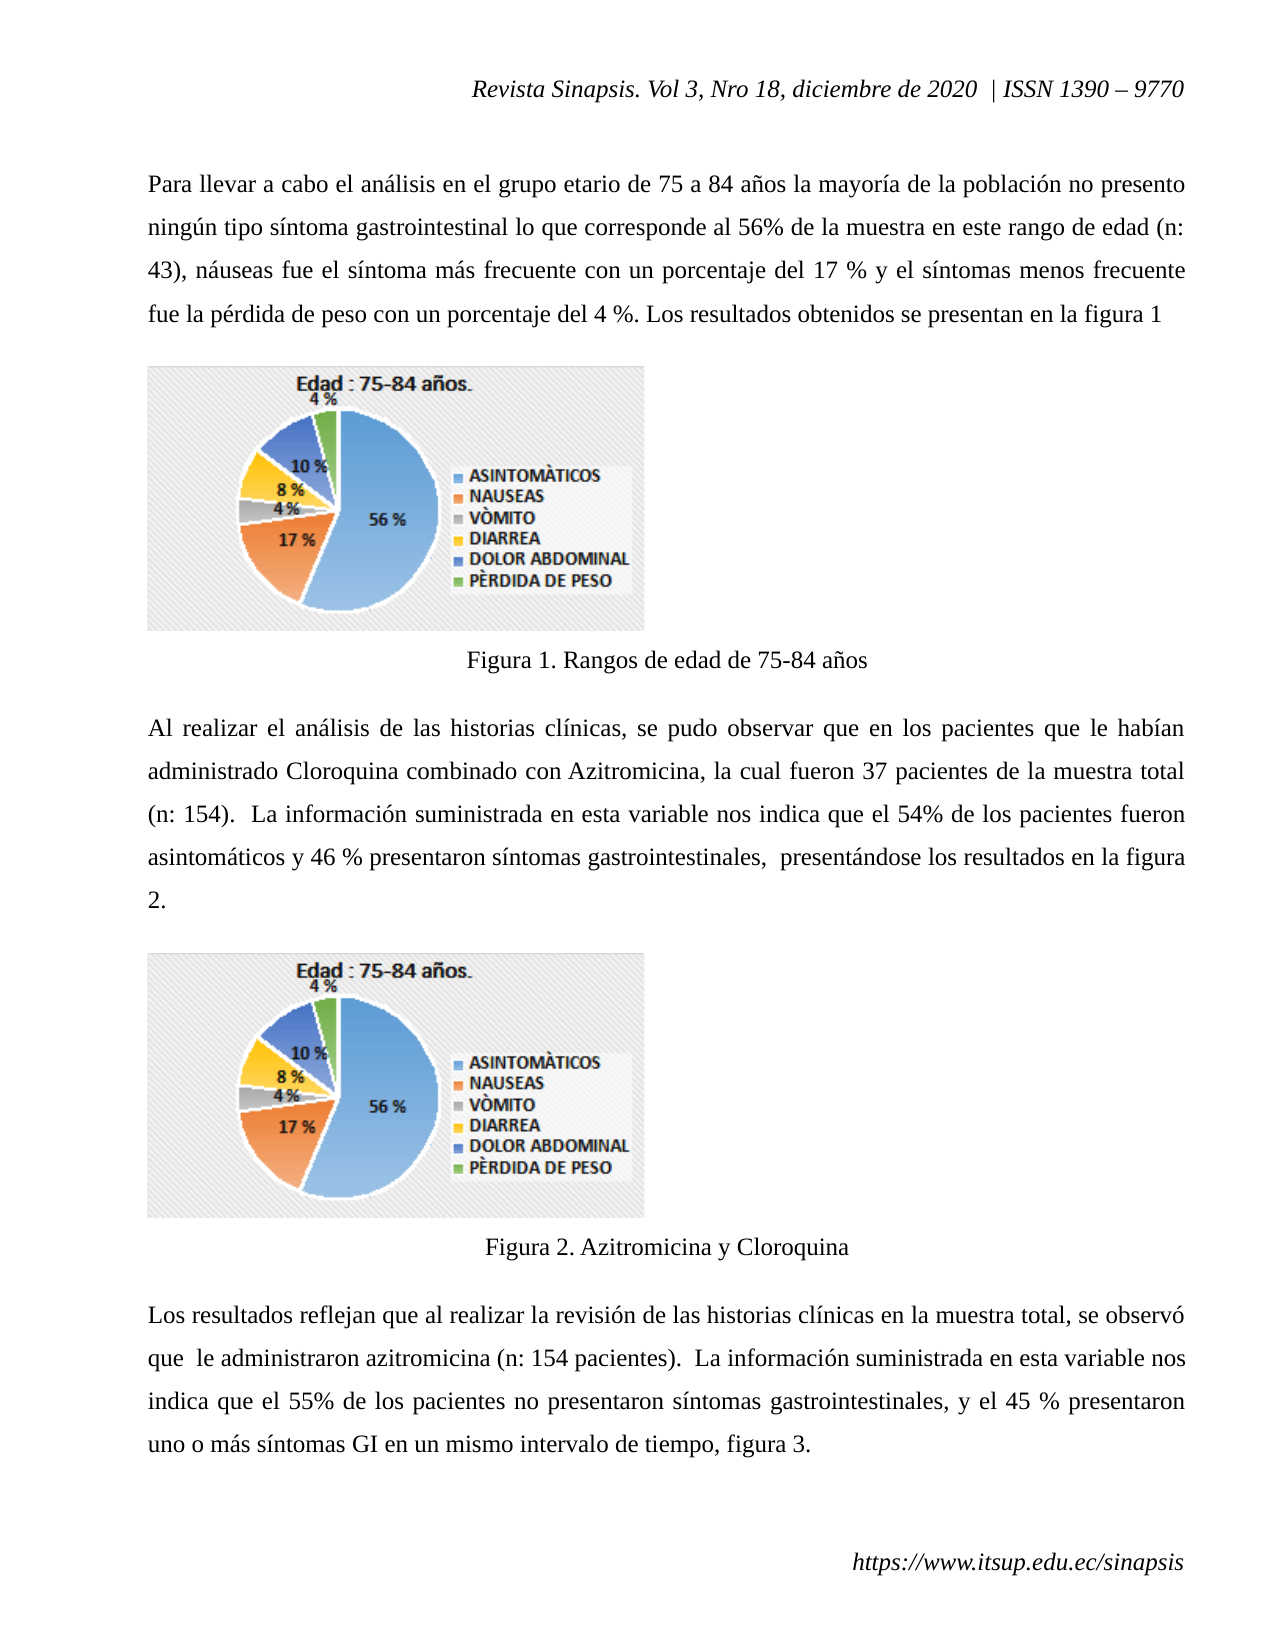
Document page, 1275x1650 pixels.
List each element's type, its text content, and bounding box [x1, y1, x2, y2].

text Los resultados reflejan que al realizar la revisión de las historias clínicas en la muestra total, se observó que le administraron azitromicina (n: 154 pacientes). La información suministrada en esta variable nos indica que el 55% de los pacientes no presentaron síntomas gastrointestinales, y el 45 % presentaron uno o más síntomas GI en un mismo intervalo de tiempo, figura 3. [148, 1300, 1186, 1458]
text Al realizar el análisis de las historias clínicas, se pudo observar que en los pacientes que le habían administrado Cloroquina combinado con Azitromicina, la cual fueron 37 pacientes de la muestra total (n: 154). La información suministrada en esta variable nos indica que el 54% de los pacientes fueron asintomáticos y 46 % presentaron síntomas gastrointestinales, presentándose los resultados en la figura 2. [148, 713, 1186, 914]
text Figura 1. Rangos de edad de 75-84 años [148, 367, 1186, 674]
text Figura 2. Azitromicina y Cloroquina [148, 953, 1186, 1261]
text Para llevar a cabo el análisis en el grupo etario de 75 a 84 años la mayoría de la población no presento ningún tipo síntoma gastrointestinal lo que corresponde al 56% de la muestra en este rango de edad (n: 43), náuseas fue el síntoma más frecuente con un porcentaje del 17 % y el síntomas menos frecuente fue la pérdida de peso con un porcentaje del 4 %. Los resultados obtenidos se presentan en la figura 1 [148, 169, 1186, 327]
picture [147, 953, 645, 1218]
picture [147, 366, 645, 631]
